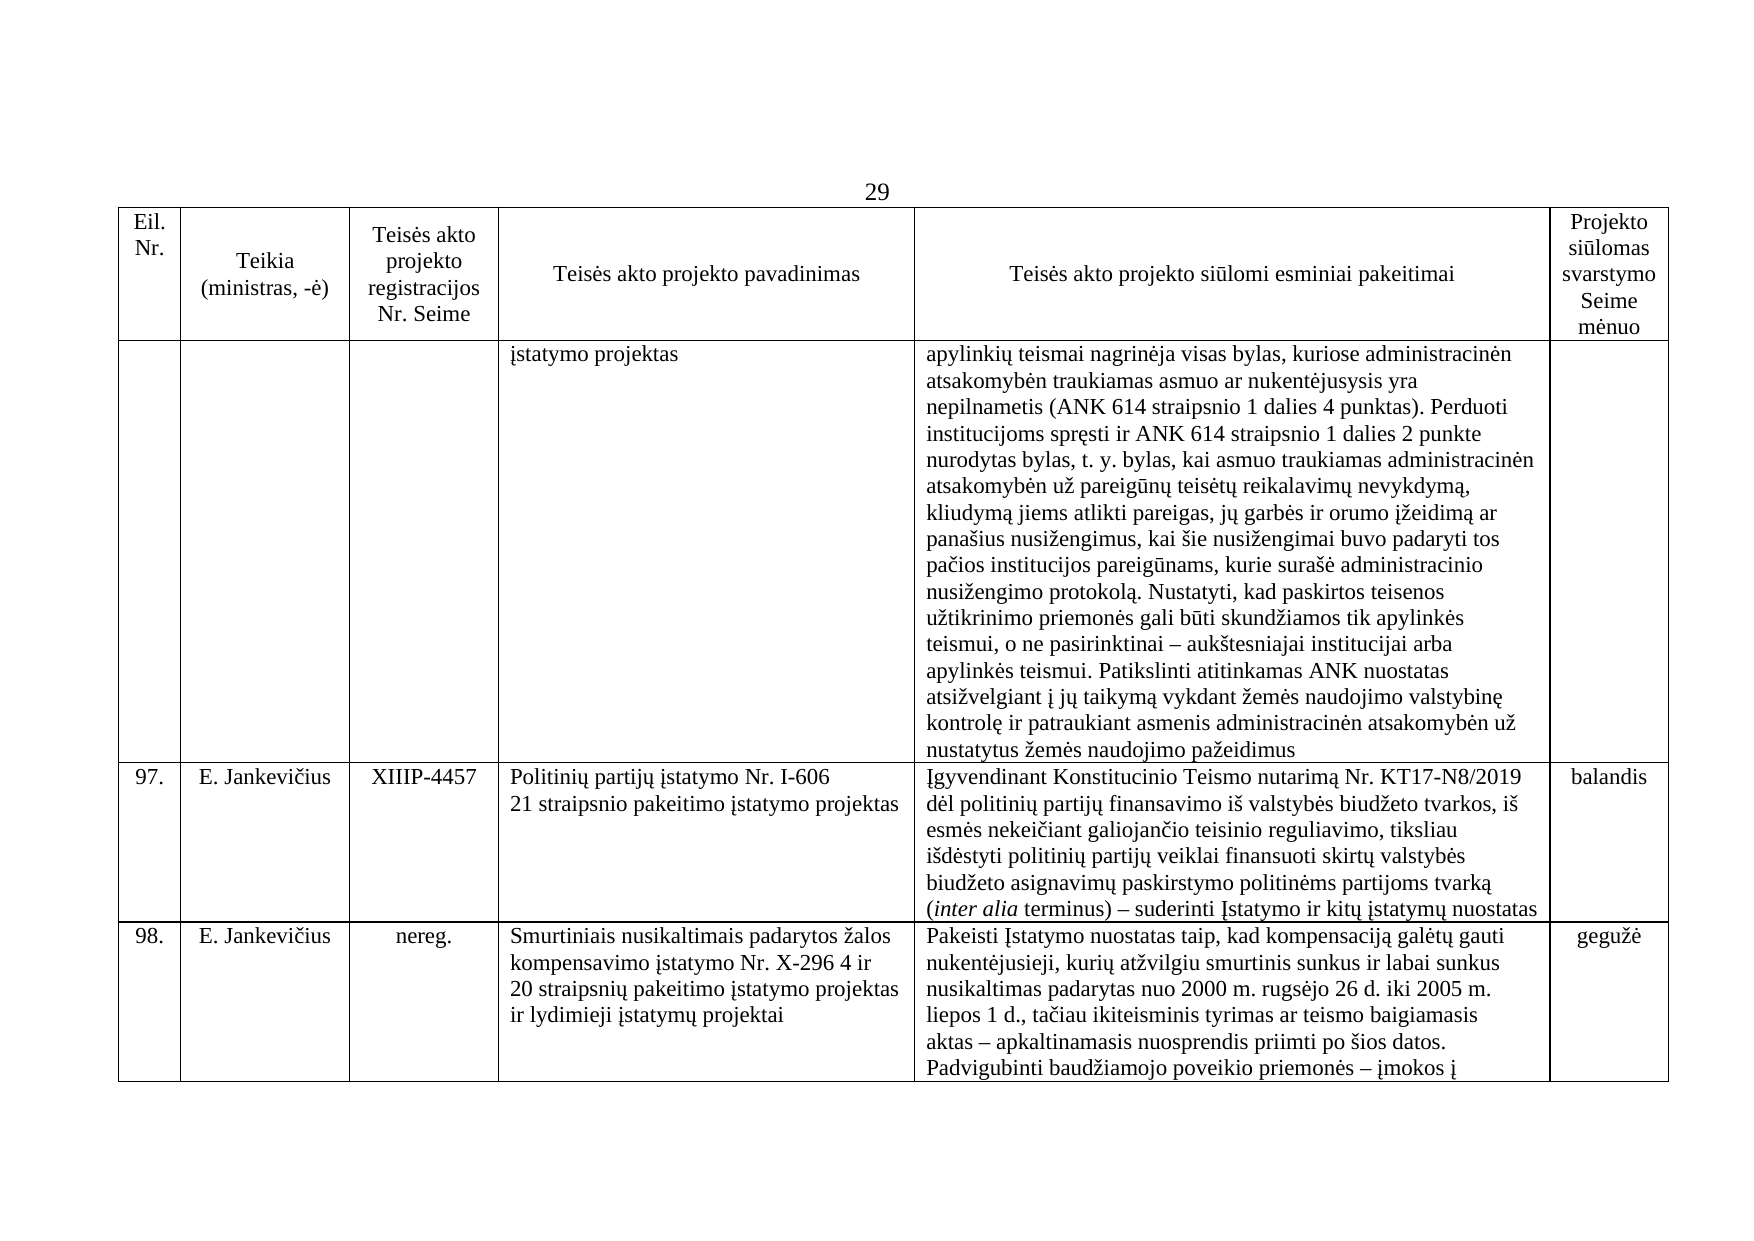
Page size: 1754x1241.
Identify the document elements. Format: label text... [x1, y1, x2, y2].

table_cell Įgyvendinant Konstitucinio Teismo nutarimą Nr. KT17-N8/2019 dėl politinių partijų finansavimo iš valstybės biudžeto tvarkos, iš esmės nekeičiant galiojančio teisinio reguliavimo, tiksliau išdėstyti politinių partijų veiklai finansuoti skirtų valstybės biudžeto asignavimų paskirstymo politinėms partijoms tvarką (inter alia terminus) – suderinti Įstatymo ir kitų įstatymų nuostatas [915, 763, 1549, 921]
table_header Teisės akto projekto siūlomi esminiai pakeitimai [915, 208, 1549, 339]
table_cell Pakeisti Įstatymo nuostatas taip, kad kompensaciją galėtų gauti nukentėjusieji, kurių atžvilgiu smurtinis sunkus ir labai sunkus nusikaltimas padarytas nuo 2000 m. rugsėjo 26 d. iki 2005 m. liepos 1 d., tačiau ikiteisminis tyrimas ar teismo baigiamasis aktas – apkaltinamasis nuosprendis priimti po šios datos. Padvigubinti baudžiamojo poveikio priemonės – įmokos į [915, 923, 1549, 1081]
table_cell 98. [119, 923, 180, 1081]
table_header Projekto siūlomas svarstymo Seime mėnuo [1551, 208, 1668, 339]
table_cell E. Jankevičius [181, 923, 349, 1081]
table_cell Politinių partijų įstatymo Nr. I-606 21 straipsnio pakeitimo įstatymo projektas [499, 763, 914, 921]
table_header Teisės akto projekto pavadinimas [499, 208, 914, 339]
table_cell E. Jankevičius [181, 763, 349, 921]
table_header Eil. Nr. [119, 208, 180, 339]
table_cell gegužė [1551, 923, 1668, 1081]
table_cell nereg. [350, 923, 498, 1081]
table_cell [119, 341, 180, 762]
table_header Teisės akto projekto registracijos Nr. Seime [350, 208, 498, 339]
table_cell Smurtiniais nusikaltimais padarytos žalos kompensavimo įstatymo Nr. X-296 4 ir 20 straipsnių pakeitimo įstatymo projektas ir lydimieji įstatymų projektai [499, 923, 914, 1081]
table_header Teikia (ministras, -ė) [181, 208, 349, 339]
table_cell [1551, 341, 1668, 762]
table_cell apylinkių teismai nagrinėja visas bylas, kuriose administracinėn atsakomybėn traukiamas asmuo ar nukentėjusysis yra nepilnametis (ANK 614 straipsnio 1 dalies 4 punktas). Perduoti institucijoms spręsti ir ANK 614 straipsnio 1 dalies 2 punkte nurodytas bylas, t. y. bylas, kai asmuo traukiamas administracinėn atsakomybėn už pareigūnų teisėtų reikalavimų nevykdymą, kliudymą jiems atlikti pareigas, jų garbės ir orumo įžeidimą ar panašius nusižengimus, kai šie nusižengimai buvo padaryti tos pačios institucijos pareigūnams, kurie surašė administracinio nusižengimo protokolą. Nustatyti, kad paskirtos teisenos užtikrinimo priemonės gali būti skundžiamos tik apylinkės teismui, o ne pasirinktinai – aukštesniajai institucijai arba apylinkės teismui. Patikslinti atitinkamas ANK nuostatas atsižvelgiant į jų taikymą vykdant žemės naudojimo valstybinę kontrolę ir patraukiant asmenis administracinėn atsakomybėn už nustatytus žemės naudojimo pažeidimus [915, 341, 1549, 762]
table_cell [350, 341, 498, 762]
table_cell įstatymo projektas [499, 341, 914, 762]
table_cell balandis [1551, 763, 1668, 921]
table_cell [181, 341, 349, 762]
table_cell XIIIP-4457 [350, 763, 498, 921]
table_cell 97. [119, 763, 180, 921]
